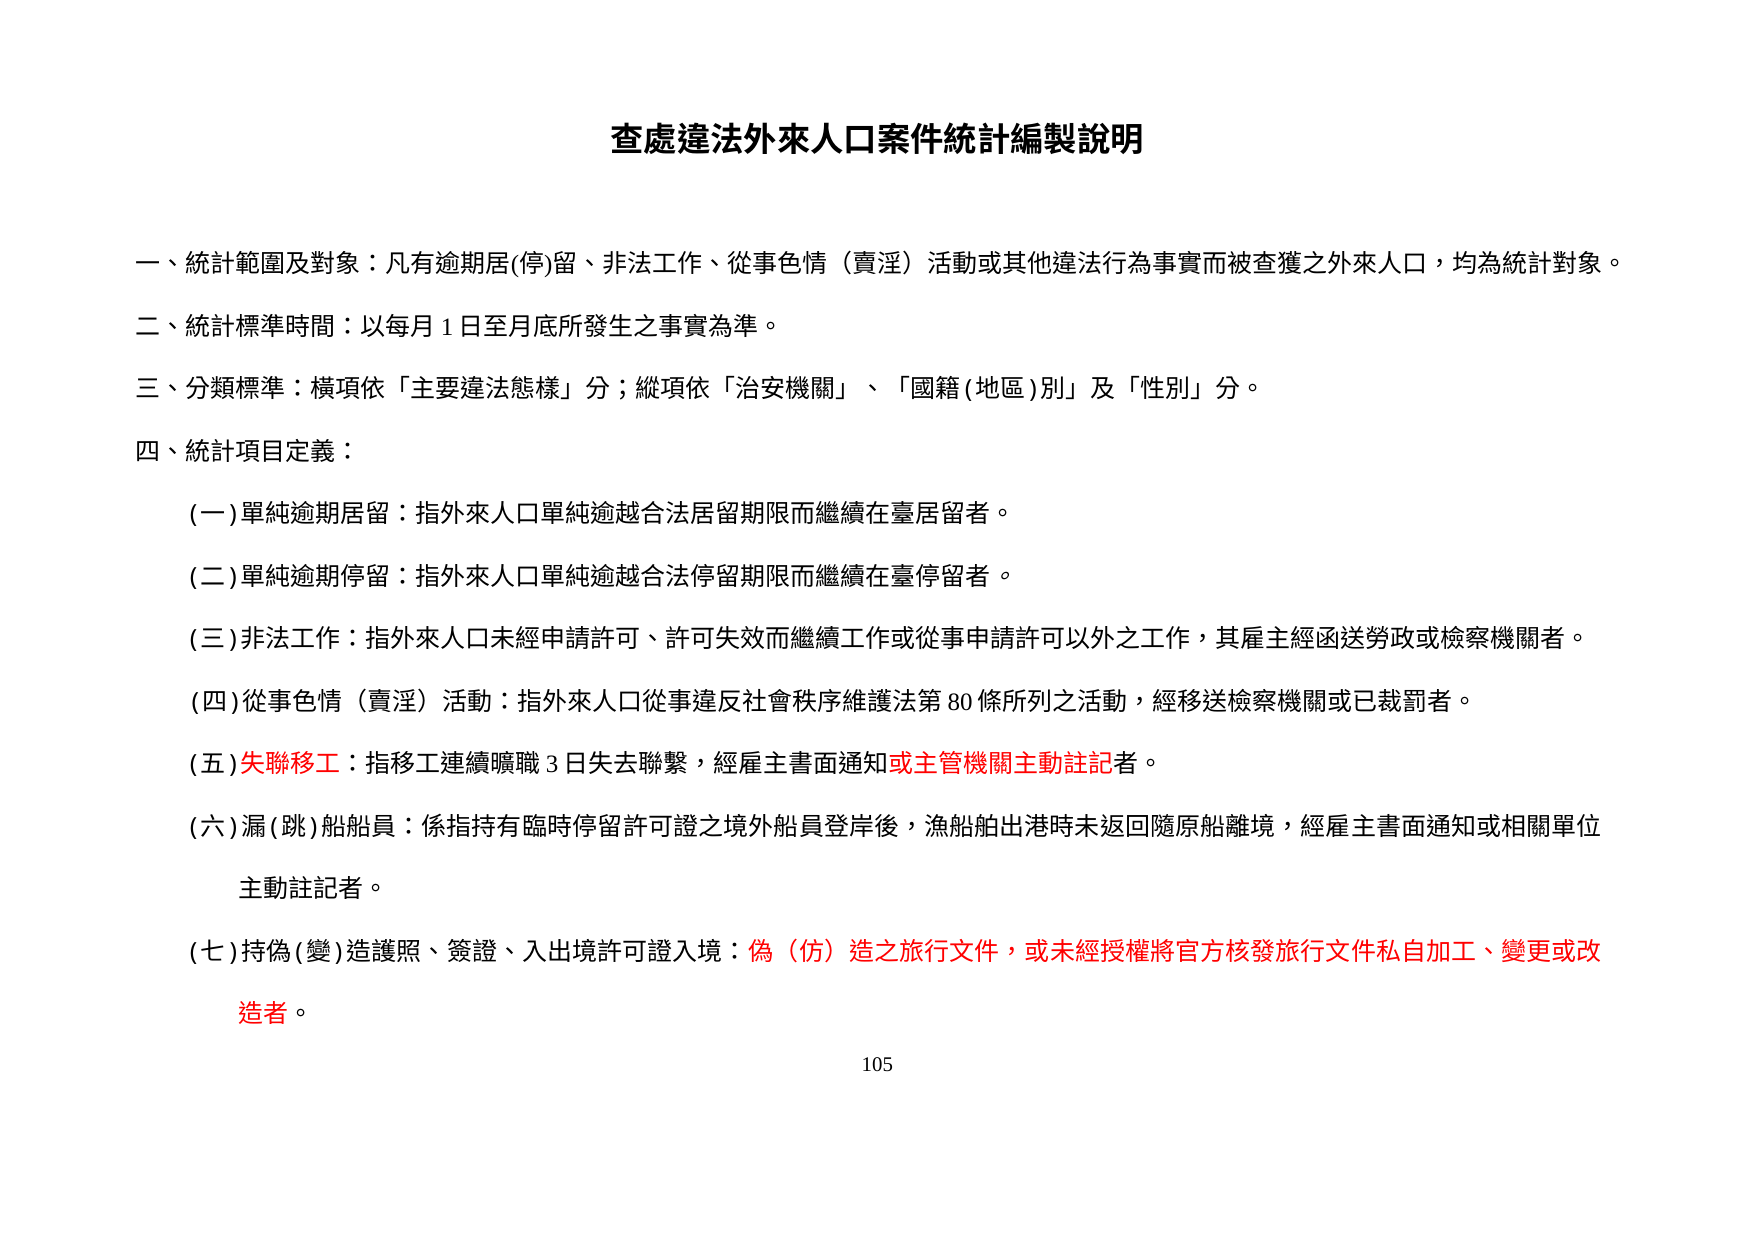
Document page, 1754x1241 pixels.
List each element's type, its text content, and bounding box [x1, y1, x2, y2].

text 四、統計項目定義： [136, 407, 1604, 470]
text 二、統計標準時間：以每月1日至月底所發生之事實為準。 [136, 282, 1604, 345]
text (二)單純逾期停留：指外來人口單純逾越合法停留期限而繼續在臺停留者。 [186, 532, 1604, 595]
text (一)單純逾期居留：指外來人口單純逾越合法居留期限而繼續在臺居留者。 [186, 470, 1604, 532]
text (七)持偽(變)造護照、簽證、入出境許可證入境：偽（仿）造之旅行文件，或未經授權將官方核發旅行文件私自加工、變更或改造者。 [186, 907, 1604, 1032]
text (六)漏(跳)船船員：係指持有臨時停留許可證之境外船員登岸後，漁船舶出港時未返回隨原船離境，經雇主書面通知或相關單位主動註記者。 [186, 782, 1604, 907]
text 一、統計範圍及對象：凡有逾期居(停)留、非法工作、從事色情（賣淫）活動或其他違法行為事實而被查獲之外來人口，均為統計對象。 [136, 220, 1604, 282]
text 查處違法外來人口案件統計編製說明 [150, 95, 1604, 157]
text 三、分類標準：橫項依「主要違法態樣」分；縱項依「治安機關」、「國籍(地區)別」及「性別」分。 [136, 345, 1604, 407]
text (三)非法工作：指外來人口未經申請許可、許可失效而繼續工作或從事申請許可以外之工作，其雇主經函送勞政或檢察機關者。 [186, 595, 1604, 657]
text (五)失聯移工：指移工連續曠職3日失去聯繫，經雇主書面通知或主管機關主動註記者。 [186, 720, 1604, 782]
text (四)從事色情（賣淫）活動：指外來人口從事違反社會秩序維護法第80條所列之活動，經移送檢察機關或已裁罰者。 [150, 657, 1604, 720]
